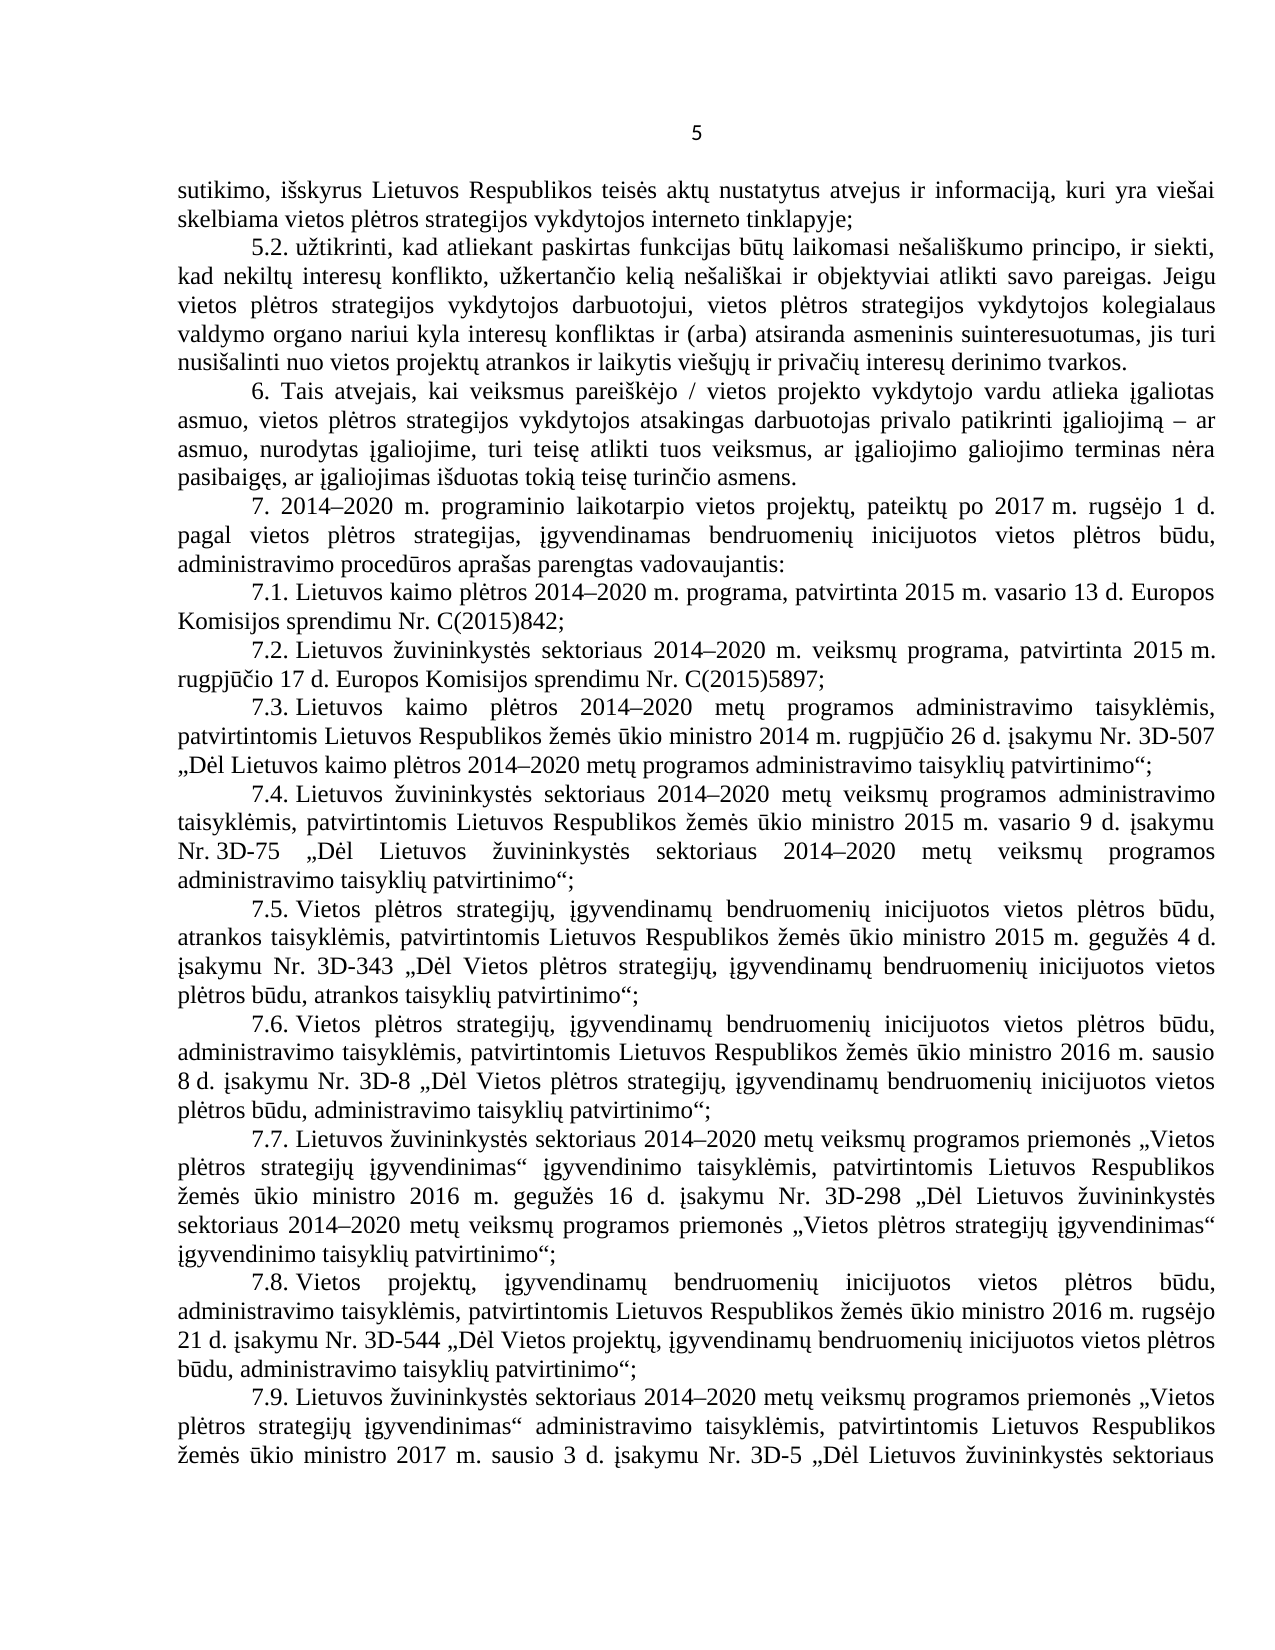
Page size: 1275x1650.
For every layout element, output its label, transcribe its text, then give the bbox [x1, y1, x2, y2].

text 7. 2014–2020 m. programinio laikotarpio vietos projektų, pateiktų po 2017 m. rugsėjo 1 d. pagal vietos plėtros strategijas, įgyvendinamas bendruomenių inicijuotos vietos plėtros būdu, administravimo procedūros aprašas parengtas vadovaujantis: [177, 491, 1216, 577]
text 7.8. Vietos projektų, įgyvendinamų bendruomenių inicijuotos vietos plėtros būdu, administravimo taisyklėmis, patvirtintomis Lietuvos Respublikos žemės ūkio ministro 2016 m. rugsėjo 21 d. įsakymu Nr. 3D-544 „Dėl Vietos projektų, įgyvendinamų bendruomenių inicijuotos vietos plėtros būdu, administravimo taisyklių patvirtinimo“; [177, 1267, 1216, 1382]
text sutikimo, išskyrus Lietuvos Respublikos teisės aktų nustatytus atvejus ir informaciją, kuri yra viešai skelbiama vietos plėtros strategijos vykdytojos interneto tinklapyje; [177, 175, 1216, 232]
text 5.2. užtikrinti, kad atliekant paskirtas funkcijas būtų laikomasi nešališkumo principo, ir siekti, kad nekiltų interesų konflikto, užkertančio kelią nešališkai ir objektyviai atlikti savo pareigas. Jeigu vietos plėtros strategijos vykdytojos darbuotojui, vietos plėtros strategijos vykdytojos kolegialaus valdymo organo nariui kyla interesų konfliktas ir (arba) atsiranda asmeninis suinteresuotumas, jis turi nusišalinti nuo vietos projektų atrankos ir laikytis viešųjų ir privačių interesų derinimo tvarkos. [177, 232, 1216, 376]
text 7.9. Lietuvos žuvininkystės sektoriaus 2014–2020 metų veiksmų programos priemonės „Vietos plėtros strategijų įgyvendinimas“ administravimo taisyklėmis, patvirtintomis Lietuvos Respublikos žemės ūkio ministro 2017 m. sausio 3 d. įsakymu Nr. 3D-5 „Dėl Lietuvos žuvininkystės sektoriaus [177, 1382, 1216, 1469]
text 7.2. Lietuvos žuvininkystės sektoriaus 2014–2020 m. veiksmų programa, patvirtinta 2015 m. rugpjūčio 17 d. Europos Komisijos sprendimu Nr. C(2015)5897; [177, 635, 1216, 692]
text 7.6. Vietos plėtros strategijų, įgyvendinamų bendruomenių inicijuotos vietos plėtros būdu, administravimo taisyklėmis, patvirtintomis Lietuvos Respublikos žemės ūkio ministro 2016 m. sausio 8 d. įsakymu Nr. 3D-8 „Dėl Vietos plėtros strategijų, įgyvendinamų bendruomenių inicijuotos vietos plėtros būdu, administravimo taisyklių patvirtinimo“; [177, 1009, 1216, 1124]
text 7.4. Lietuvos žuvininkystės sektoriaus 2014–2020 metų veiksmų programos administravimo taisyklėmis, patvirtintomis Lietuvos Respublikos žemės ūkio ministro 2015 m. vasario 9 d. įsakymu Nr. 3D-75 „Dėl Lietuvos žuvininkystės sektoriaus 2014–2020 metų veiksmų programos administravimo taisyklių patvirtinimo“; [177, 779, 1216, 894]
text 6. Tais atvejais, kai veiksmus pareiškėjo / vietos projekto vykdytojo vardu atlieka įgaliotas asmuo, vietos plėtros strategijos vykdytojos atsakingas darbuotojas privalo patikrinti įgaliojimą – ar asmuo, nurodytas įgaliojime, turi teisę atlikti tuos veiksmus, ar įgaliojimo galiojimo terminas nėra pasibaigęs, ar įgaliojimas išduotas tokią teisę turinčio asmens. [177, 376, 1216, 491]
text 7.1. Lietuvos kaimo plėtros 2014–2020 m. programa, patvirtinta 2015 m. vasario 13 d. Europos Komisijos sprendimu Nr. C(2015)842; [177, 577, 1216, 635]
text 7.7. Lietuvos žuvininkystės sektoriaus 2014–2020 metų veiksmų programos priemonės „Vietos plėtros strategijų įgyvendinimas“ įgyvendinimo taisyklėmis, patvirtintomis Lietuvos Respublikos žemės ūkio ministro 2016 m. gegužės 16 d. įsakymu Nr. 3D-298 „Dėl Lietuvos žuvininkystės sektoriaus 2014–2020 metų veiksmų programos priemonės „Vietos plėtros strategijų įgyvendinimas“ įgyvendinimo taisyklių patvirtinimo“; [177, 1124, 1216, 1267]
text 7.5. Vietos plėtros strategijų, įgyvendinamų bendruomenių inicijuotos vietos plėtros būdu, atrankos taisyklėmis, patvirtintomis Lietuvos Respublikos žemės ūkio ministro 2015 m. gegužės 4 d. įsakymu Nr. 3D-343 „Dėl Vietos plėtros strategijų, įgyvendinamų bendruomenių inicijuotos vietos plėtros būdu, atrankos taisyklių patvirtinimo“; [177, 894, 1216, 1009]
text 7.3. Lietuvos kaimo plėtros 2014–2020 metų programos administravimo taisyklėmis, patvirtintomis Lietuvos Respublikos žemės ūkio ministro 2014 m. rugpjūčio 26 d. įsakymu Nr. 3D-507 „Dėl Lietuvos kaimo plėtros 2014–2020 metų programos administravimo taisyklių patvirtinimo“; [177, 692, 1216, 779]
